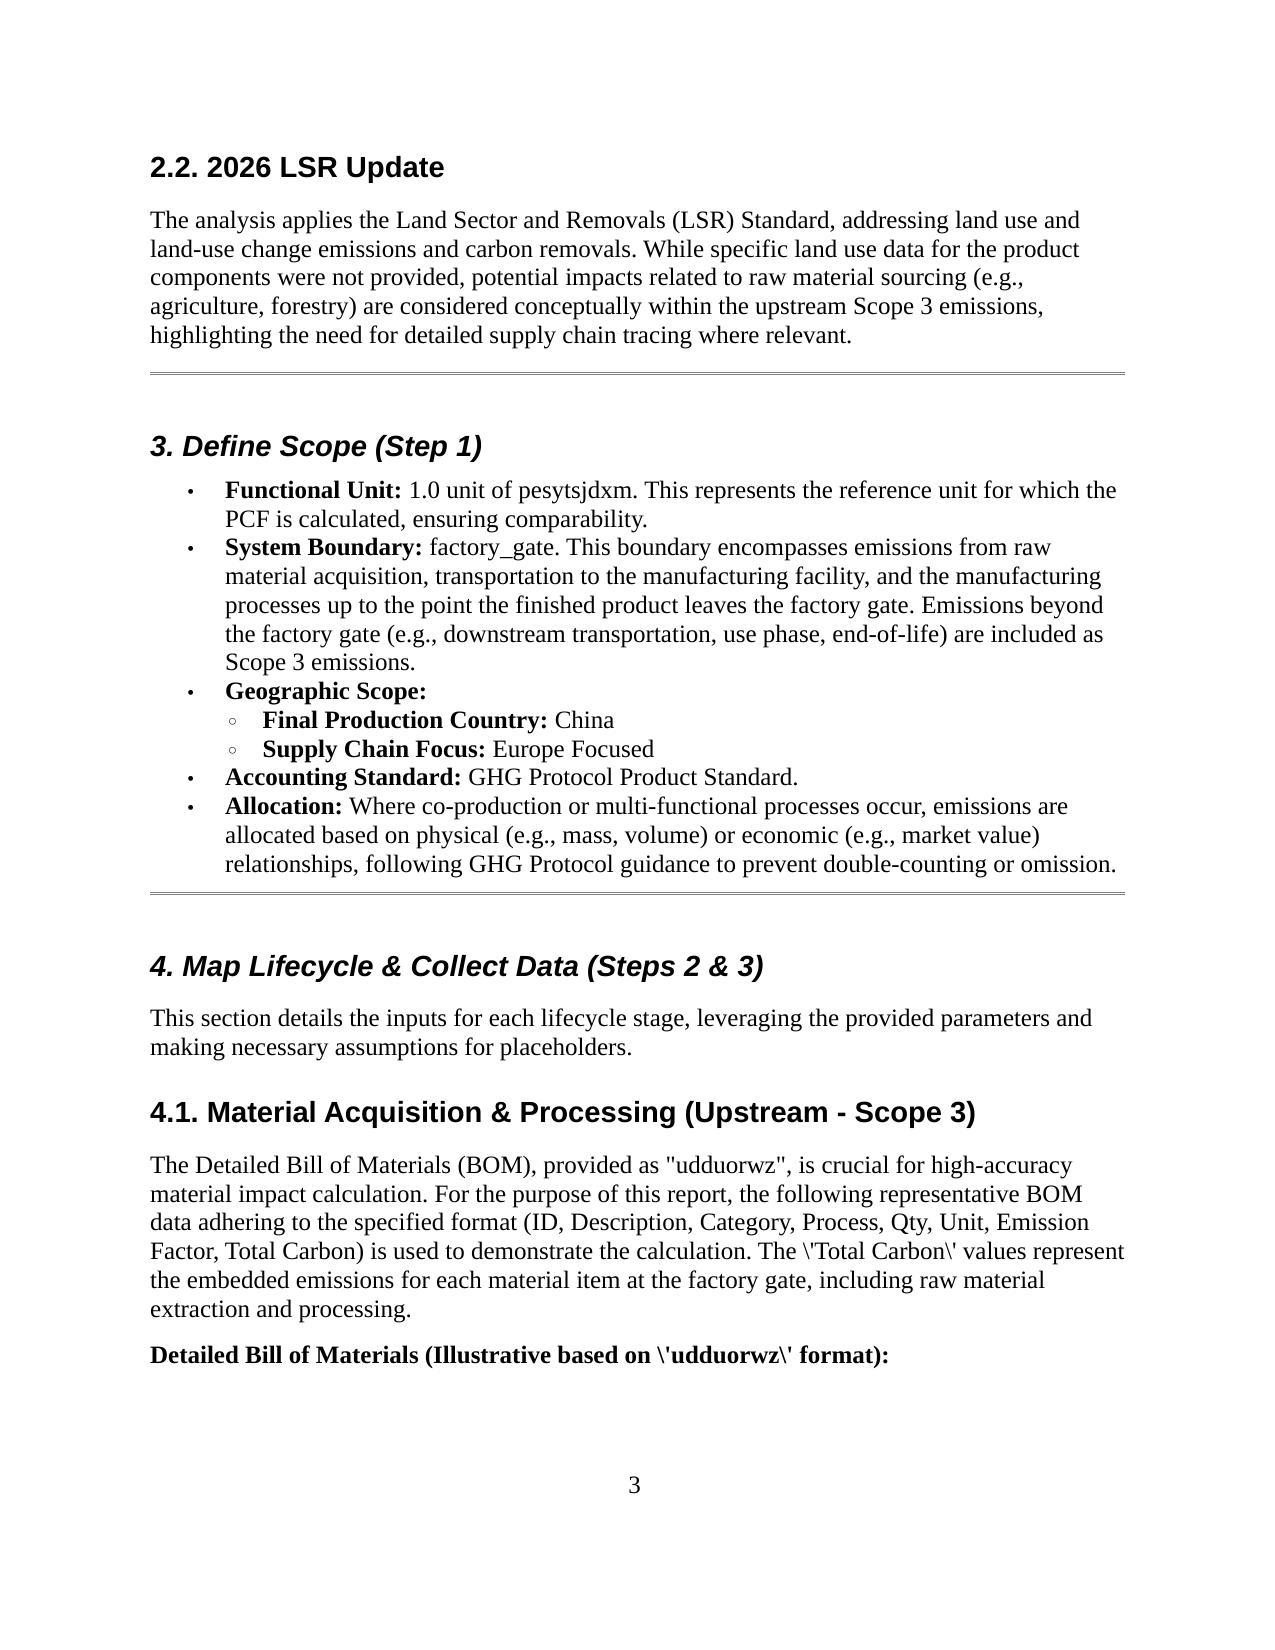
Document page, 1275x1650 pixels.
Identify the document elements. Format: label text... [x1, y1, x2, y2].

list Allocation: Where co-production or multi-functional processes occur, emissions are allocated based on physical (e.g., mass, volume) or economic (e.g., market value) relationships, following GHG Protocol guidance to prevent double-counting or omission. [187, 791, 1125, 877]
text The analysis applies the Land Sector and Removals (LSR) Standard, addressing land use and land-use change emissions and carbon removals. While specific land use data for the product components were not provided, potential impacts related to raw material sourcing (e.g., agriculture, forestry) are considered conceptually within the upstream Scope 3 emissions, highlighting the need for detailed supply chain tracing where relevant. [150, 205, 1125, 349]
list Functional Unit: 1.0 unit of pesytsjdxm. This represents the reference unit for which the PCF is calculated, ensuring comparability. [187, 475, 1125, 532]
subtitle 2.2. 2026 LSR Update [150, 150, 1125, 183]
list Geographic Scope: [187, 676, 1125, 705]
list Supply Chain Focus: Europe Focused [225, 734, 1125, 762]
subtitle 4.1. Material Acquisition & Processing (Upstream - Scope 3) [150, 1095, 1125, 1128]
text The Detailed Bill of Materials (BOM), provided as "udduorwz", is crucial for high-accuracy material impact calculation. For the purpose of this report, the following representative BOM data adhering to the specified format (ID, Description, Category, Process, Qty, Unit, Emission Factor, Total Carbon) is used to demonstrate the calculation. The \'Total Carbon\' values represent the embedded emissions for each material item at the factory gate, including raw material extraction and processing. [150, 1150, 1125, 1322]
subtitle 3. Define Scope (Step 1) [150, 429, 1125, 462]
text Detailed Bill of Materials (Illustrative based on \'udduorwz\' format): [150, 1340, 1125, 1369]
list Final Production Country: China [225, 705, 1125, 734]
list System Boundary: factory_gate. This boundary encompasses emissions from raw material acquisition, transportation to the manufacturing facility, and the manufacturing processes up to the point the finished product leaves the factory gate. Emissions beyond the factory gate (e.g., downstream transportation, use phase, end-of-life) are included as Scope 3 emissions. [187, 532, 1125, 676]
text This section details the inputs for each lifecycle stage, leveraging the provided parameters and making necessary assumptions for placeholders. [150, 1003, 1125, 1061]
subtitle 4. Map Lifecycle & Collect Data (Steps 2 & 3) [150, 948, 1125, 982]
list Accounting Standard: GHG Protocol Product Standard. [187, 762, 1125, 791]
